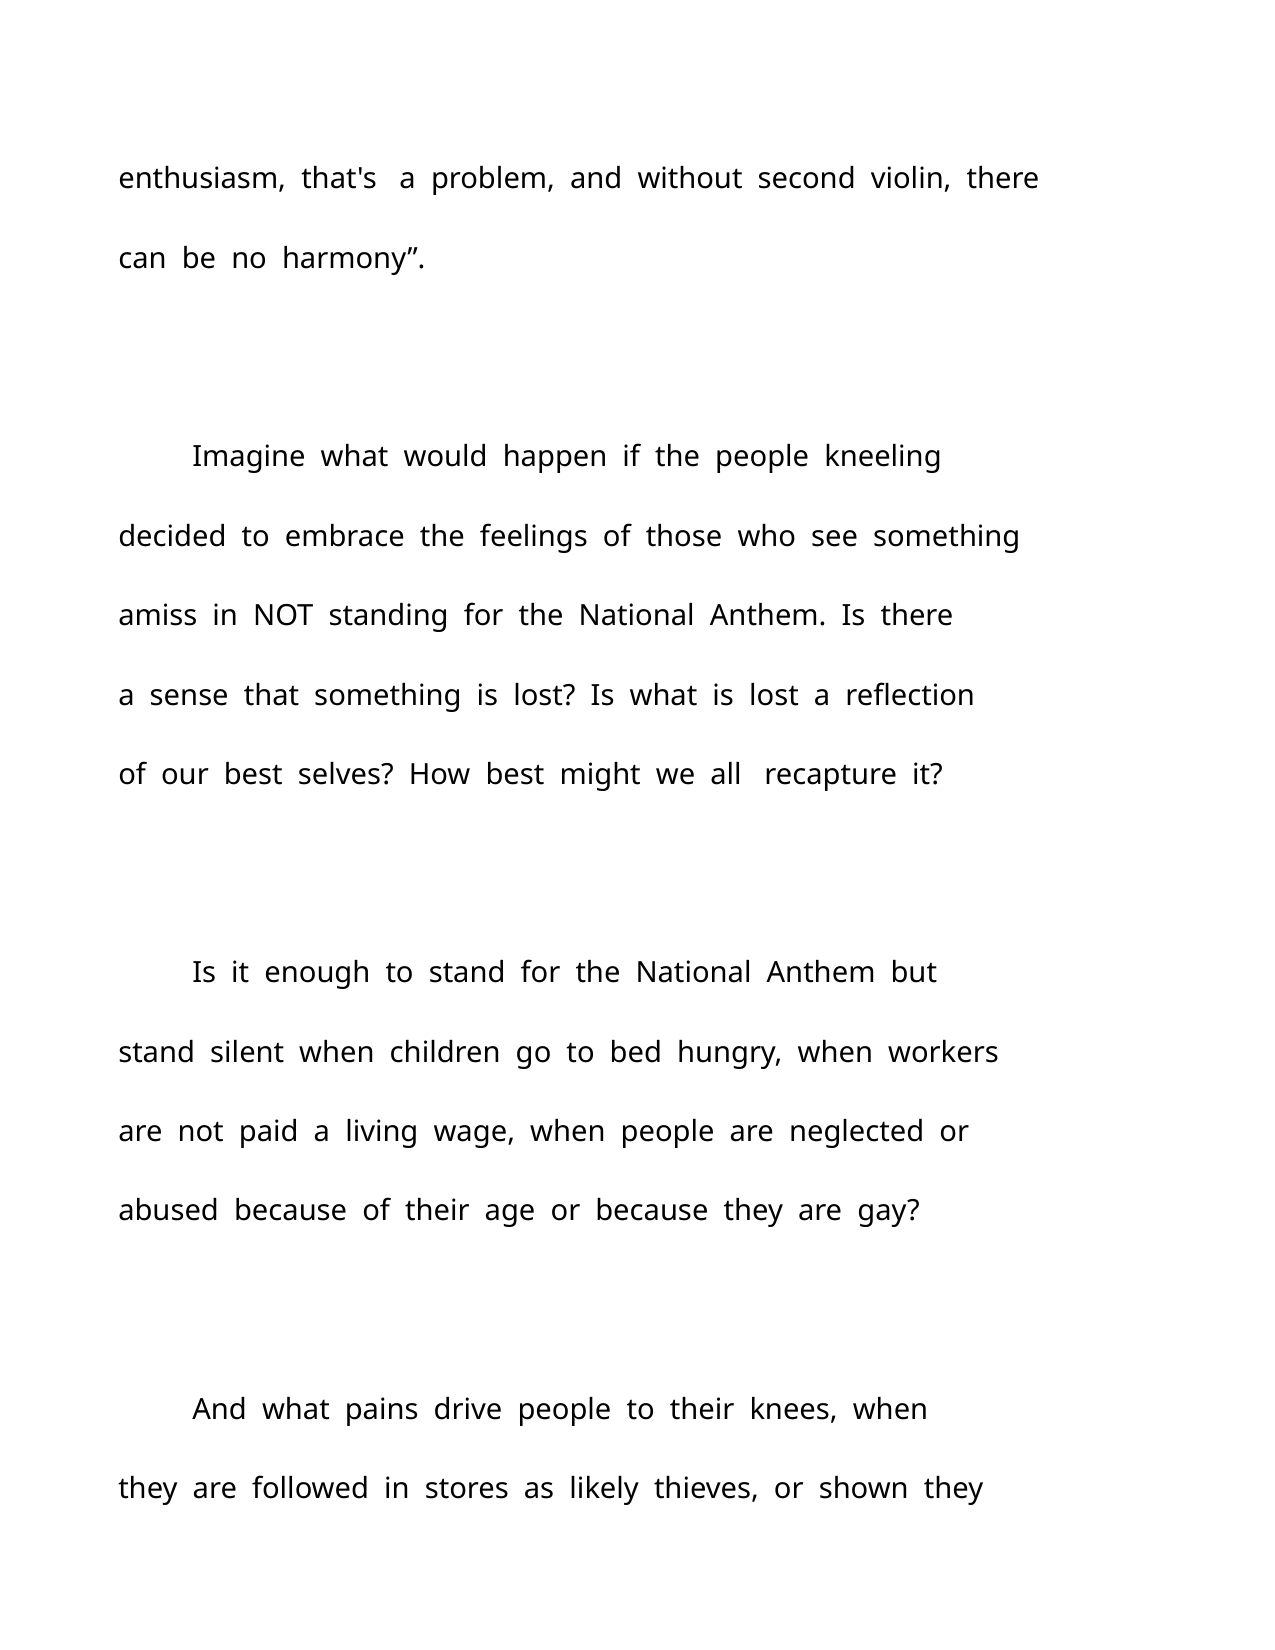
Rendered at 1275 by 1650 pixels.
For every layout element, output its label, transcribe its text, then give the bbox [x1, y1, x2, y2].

text they are followed in stores as likely thieves, or shown they [118, 1467, 1157, 1507]
text enthusiasm, that's a problem, and without second violin, there [118, 158, 1157, 197]
text a sense that something is lost? Is what is lost a reflection [118, 674, 1157, 713]
text amiss in NOT standing for the National Anthem. Is there [118, 594, 1157, 634]
text And what pains drive people to their knees, when [118, 1388, 1157, 1428]
text are not paid a living wage, when people are neglected or [118, 1110, 1157, 1150]
text decided to embrace the feelings of those who see something [118, 515, 1157, 555]
text Is it enough to stand for the National Anthem but [118, 952, 1157, 991]
text of our best selves? How best might we all recapture it? [118, 753, 1157, 793]
text Imagine what would happen if the people kneeling [118, 436, 1157, 475]
text stand silent when children go to bed hungry, when workers [118, 1031, 1157, 1071]
text can be no harmony”. [118, 237, 1157, 277]
text abused because of their age or because they are gay? [118, 1190, 1157, 1229]
